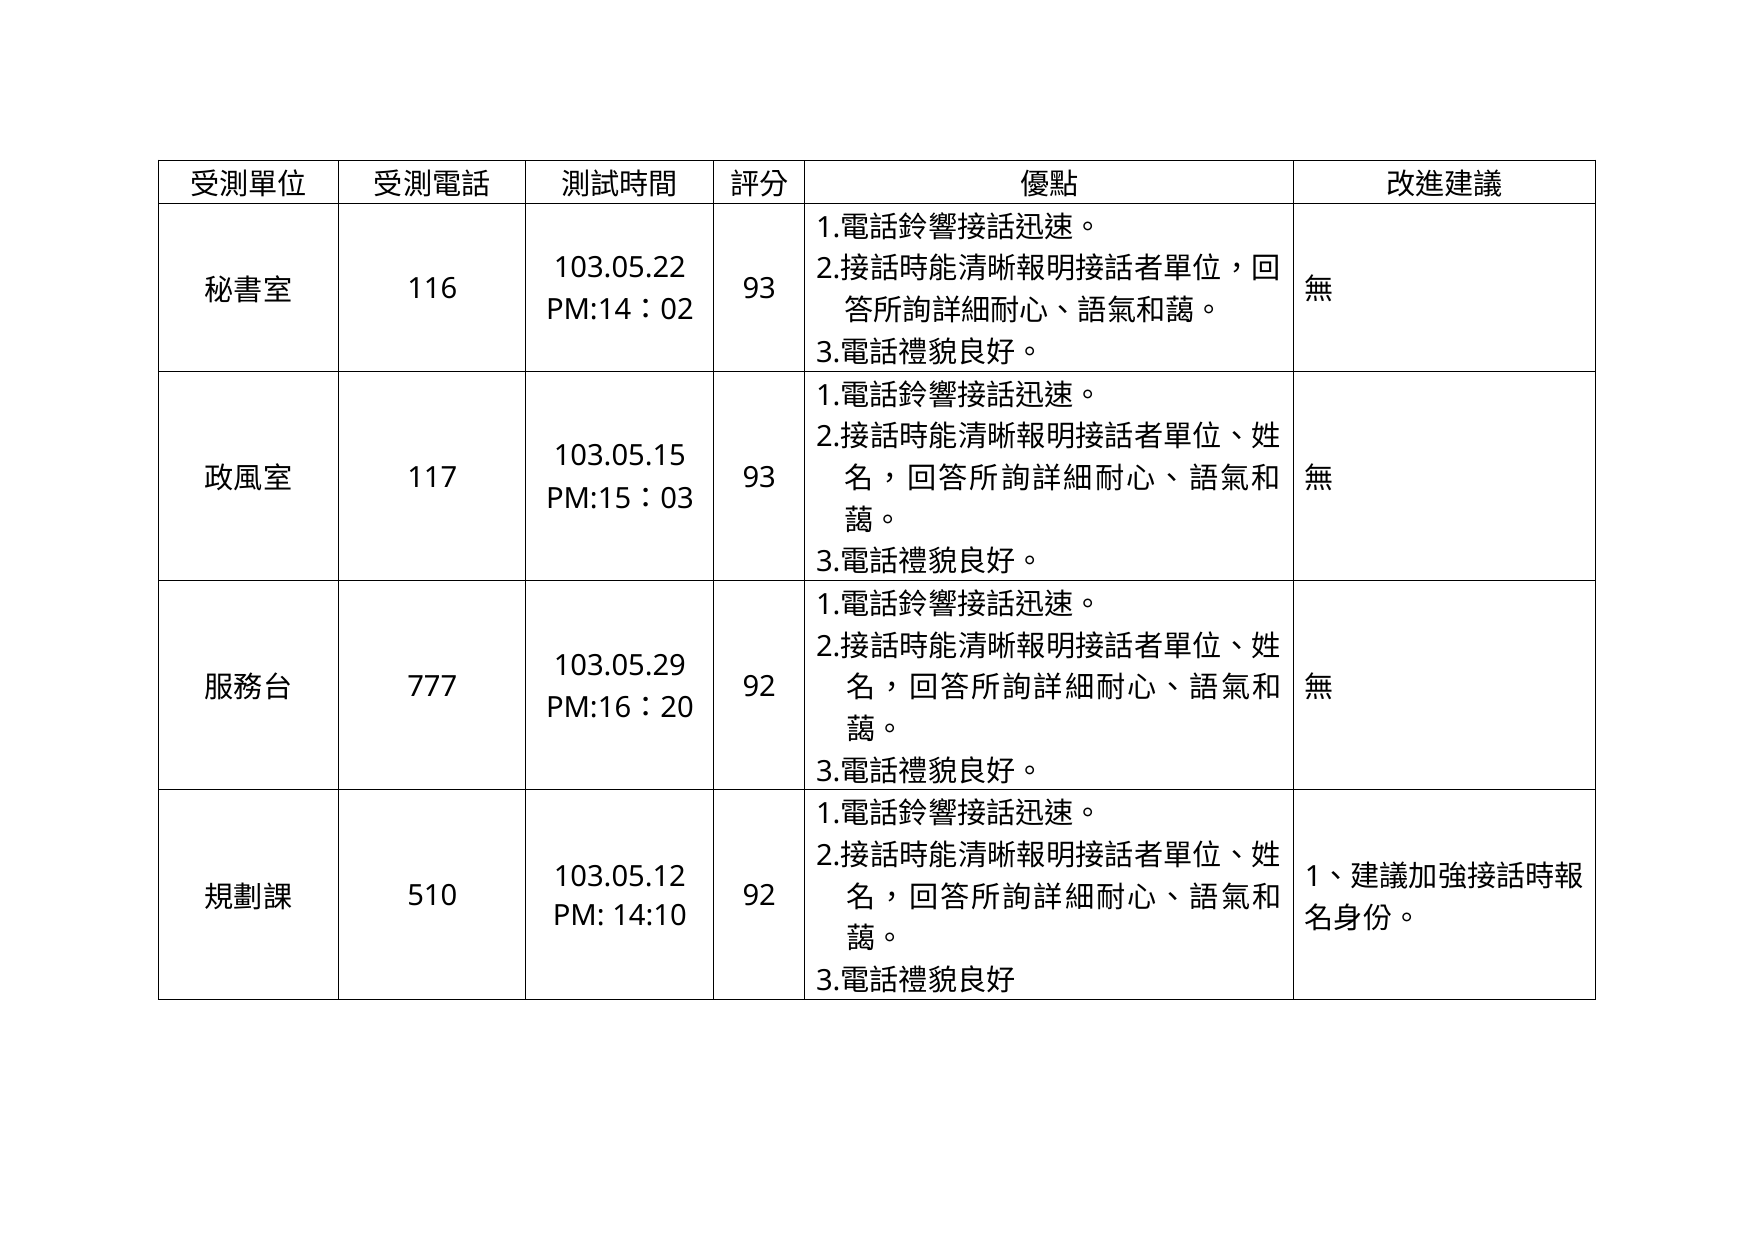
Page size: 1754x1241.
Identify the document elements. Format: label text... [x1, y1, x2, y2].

table_cell 規劃課 [159, 790, 338, 999]
table_header 優點 [805, 161, 1293, 203]
table_cell 無 [1294, 372, 1595, 580]
table_cell 92 [714, 581, 804, 789]
table_cell 117 [339, 372, 525, 580]
table_header 評分 [714, 161, 804, 203]
table_cell 1、建議加強接話時報名身份。 [1294, 790, 1595, 999]
table_cell 無 [1294, 581, 1595, 789]
table_cell 1.電話鈴響接話迅速。 2.接話時能清晰報明接話者單位、姓名，回答所詢詳細耐心、語氣和藹。 3.電話禮貌良好 [805, 790, 1293, 999]
table_cell 政風室 [159, 372, 338, 580]
table_header 測試時間 [526, 161, 713, 203]
table_cell 秘書室 [159, 204, 338, 371]
table_cell 服務台 [159, 581, 338, 789]
table_cell 103.05.22 PM:14：02 [526, 204, 713, 371]
table_cell 1.電話鈴響接話迅速。 2.接話時能清晰報明接話者單位、姓名，回答所詢詳細耐心、語氣和藹。 3.電話禮貌良好。 [805, 372, 1293, 580]
table_cell 無 [1294, 204, 1595, 371]
table_header 受測單位 [159, 161, 338, 203]
table_header 改進建議 [1294, 161, 1595, 203]
table_cell 1.電話鈴響接話迅速。 2.接話時能清晰報明接話者單位，回答所詢詳細耐心、語氣和藹。 3.電話禮貌良好。 [805, 204, 1293, 371]
table_cell 777 [339, 581, 525, 789]
table_cell 103.05.29 PM:16：20 [526, 581, 713, 789]
table_cell 93 [714, 372, 804, 580]
table_cell 93 [714, 204, 804, 371]
table_header 受測電話 [339, 161, 525, 203]
table_cell 510 [339, 790, 525, 999]
table_cell 92 [714, 790, 804, 999]
table_cell 103.05.12 PM: 14:10 [526, 790, 713, 999]
table_cell 103.05.15 PM:15：03 [526, 372, 713, 580]
table_cell 1.電話鈴響接話迅速。 2.接話時能清晰報明接話者單位、姓名，回答所詢詳細耐心、語氣和藹。 3.電話禮貌良好。 [805, 581, 1293, 789]
table_cell 116 [339, 204, 525, 371]
